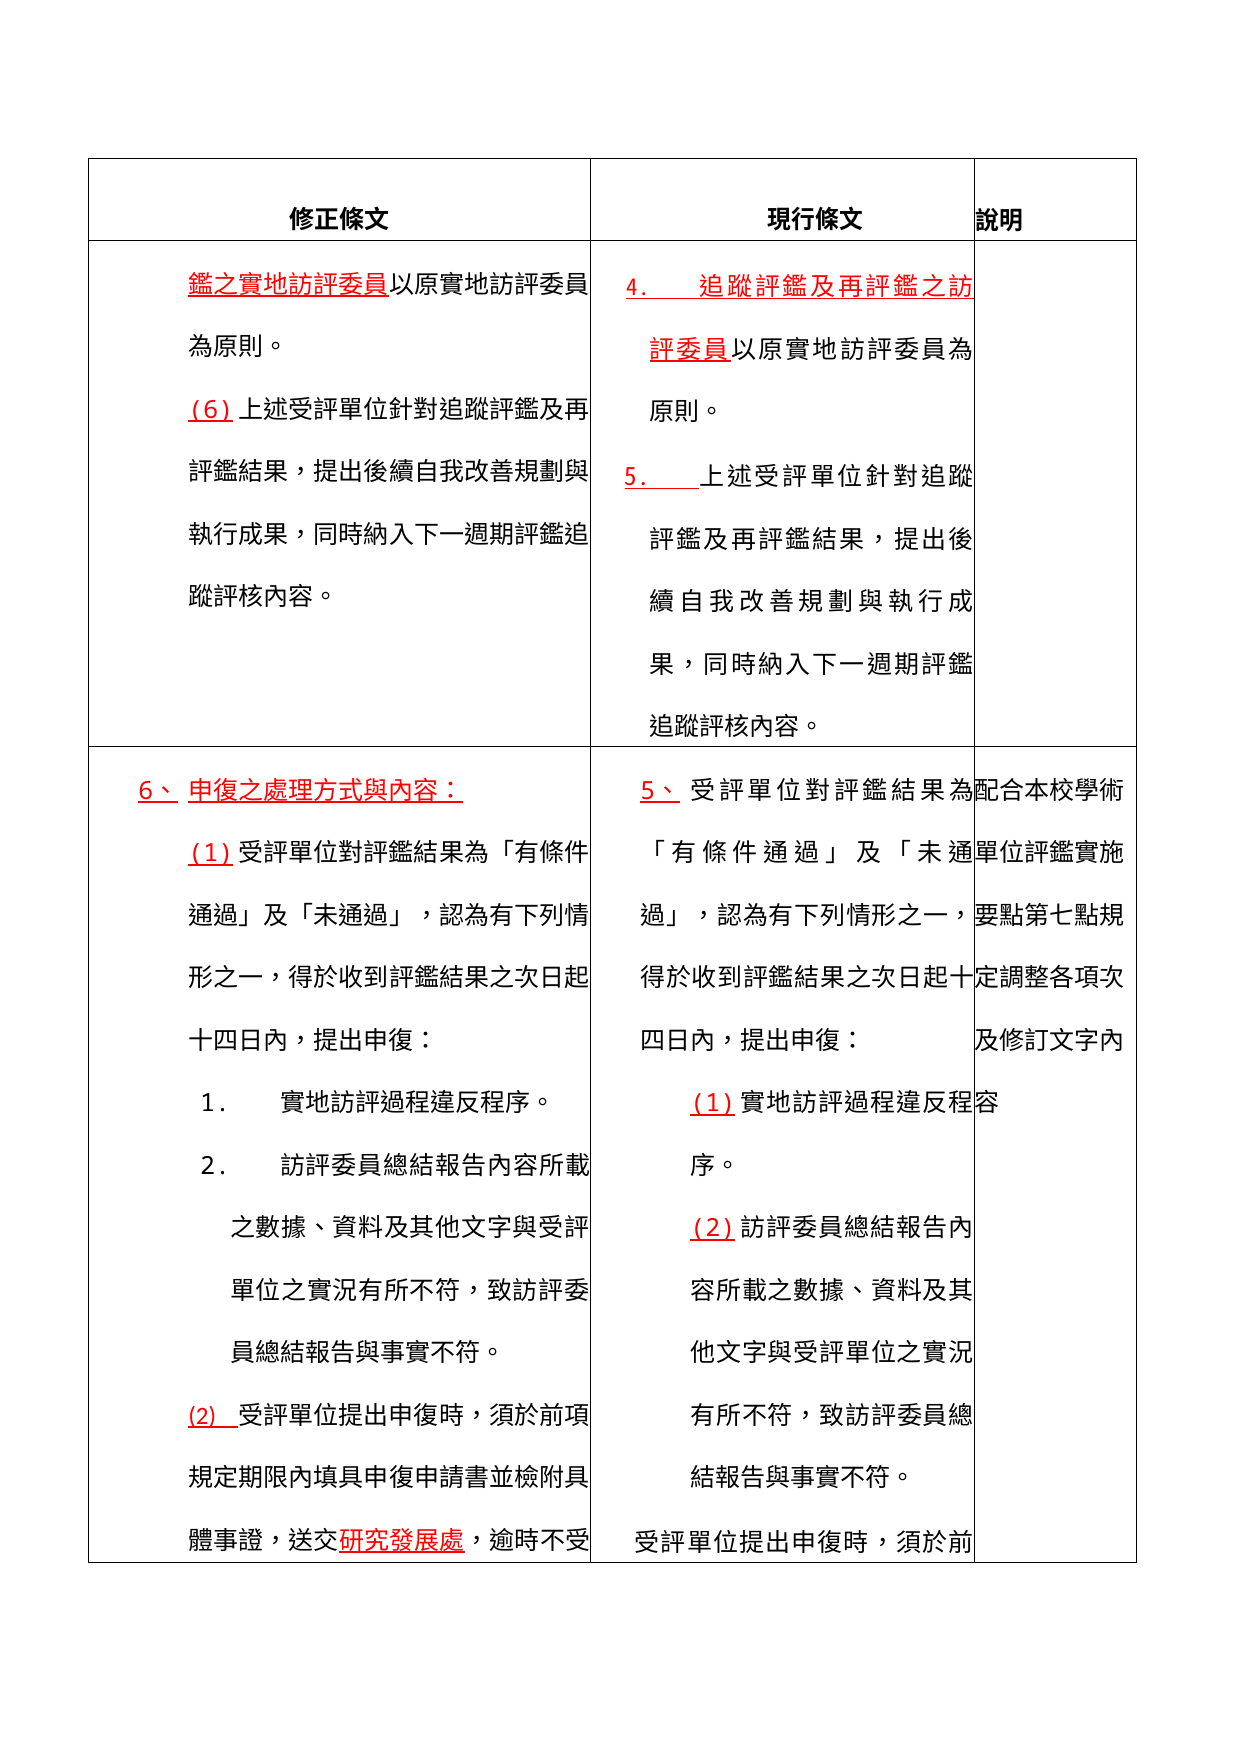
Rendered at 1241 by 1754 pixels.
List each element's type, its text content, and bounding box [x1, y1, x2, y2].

table_cell [975, 241, 1136, 746]
table_header 說明 [975, 159, 1136, 239]
table_header 修正條文 [89, 159, 590, 239]
table_cell 配合本校學術單位評鑑實施要點第七點規定調整各項次及修訂文字內容 [975, 747, 1136, 1562]
table_cell 追蹤評鑑與再評鑑之實施方式與內容： 評鑑結果為「有條件通過」或「未通過」之受評單位，須分別接受校方「追蹤評鑑」或「再評鑑」。 評鑑結果為「有條件通過」之受評單位，於追蹤評鑑時，須針對實地委員訪評報告所提問題與缺失撰寫「追蹤評鑑報告」並再次進行書面審查，並經「自我評鑑指導委員會」確認，通過後由「院級評鑑委員會」定期追蹤所屬受評單位改善情形及執行成效，作為評鑑結果後續運用之建議。 評鑑結果為「未通過」之受評單位，於再評鑑時，應針對所有評鑑項目重新撰寫「評鑑報告書」並再次進行實地訪評，繳交「評鑑改善計畫」並依本校學術單位評鑑實施要點第五點第十二款至第十六款之規定辦理。 研究發展處應規劃追蹤評鑑及再評鑑作業期程，經「自我評鑑指導委員會」審議後辦理。追蹤評鑑及再評鑑作業須於自我改善期間結束後六個月內完成。 追蹤評鑑之書面審查委員及再評鑑之實地訪評委員以原實地訪評委員為原則。 上述受評單位針對追蹤評鑑及再評鑑結果，提出後續自我改善規劃與執行成果，同時納入下一週期評鑑追蹤評核內容。 [89, 241, 590, 746]
table_header 現行條文 [591, 159, 974, 239]
table_cell 申復之處理方式與內容： 受評單位對評鑑結果為「有條件通過」及「未通過」，認為有下列情形之一，得於收到評鑑結果之次日起十四日內，提出申復： 實地訪評過程違反程序。 訪評委員總結報告內容所載之數據、資料及其他文字與受評單位之實況有所不符，致訪評委員總結報告與事實不符。 受評單位提出申復時，須於前項規定期限內填具申復申請書並檢附具體事證，送交研究發展處，逾時不受理，且以一次為限。 受評單位之申復案，由研究發展處將受評單位提具之申復申請書及所附具體事證，送請原受評單位之訪評委員進行檢視，並請其提出回覆說明後通知受評單位。受評單位對於訪評委員提出之回覆說明仍有不服時，應於收到訪評委員回覆說明十四日內，簽請研究發展處將該單位申復案文件，提送自我評鑑指導委員會審議，並由研究發展處將最終審議結果函知申復單位。 自我評鑑指導委員會審議申復案件時，得視需要請申復單位列席說明。 [89, 747, 590, 1562]
table_cell 追蹤評鑑與再評鑑階段： 評鑑結果為「有條件通過」或「未通過」之受評單位，須分別接受校方「追蹤評鑑」或「再評鑑」。 評鑑結果為「通過」者對訪評委員建議事項提出自我改善計畫，定期接受追蹤考核。「有條件通過」之受評單位，於追蹤評鑑時，須針對委員建議改善事項撰寫「評鑑改善計畫」等相關表格，且其效期為通過評鑑後至該評鑑週期結束之時間；「未通過」之受評單位，於再評鑑時，應針對所有評鑑項目重新撰寫評鑑報告書，其效期為通過評鑑後至該評鑑週期結束之時間。 由本校研究發展處規劃追蹤評鑑及再評鑑作業期程，經本校「自我評鑑指導委員會」審議後辦理。追蹤評鑑及再評鑑實地訪評作業須於自我改善期間結束後六個月內完成。 追蹤評鑑及再評鑑之訪評委員以原實地訪評委員為原則。 上述受評單位針對追蹤評鑑及再評鑑結果，提出後續自我改善規劃與執行成果，同時納入下一週期評鑑追蹤評核內容。 [591, 241, 974, 746]
table_cell 受評單位對評鑑結果為「有條件通過」及「未通過」，認為有下列情形之一， 得於收到評鑑結果之次日起十四日內，提出申復： 實地訪評過程違反程序。 訪評委員總結報告內容所載之數據、資料及其他文字與受評單位之實況有所不符，致訪評委員總結報告與事實不符。 受評單位提出申復時，須於前 [591, 747, 974, 1562]
